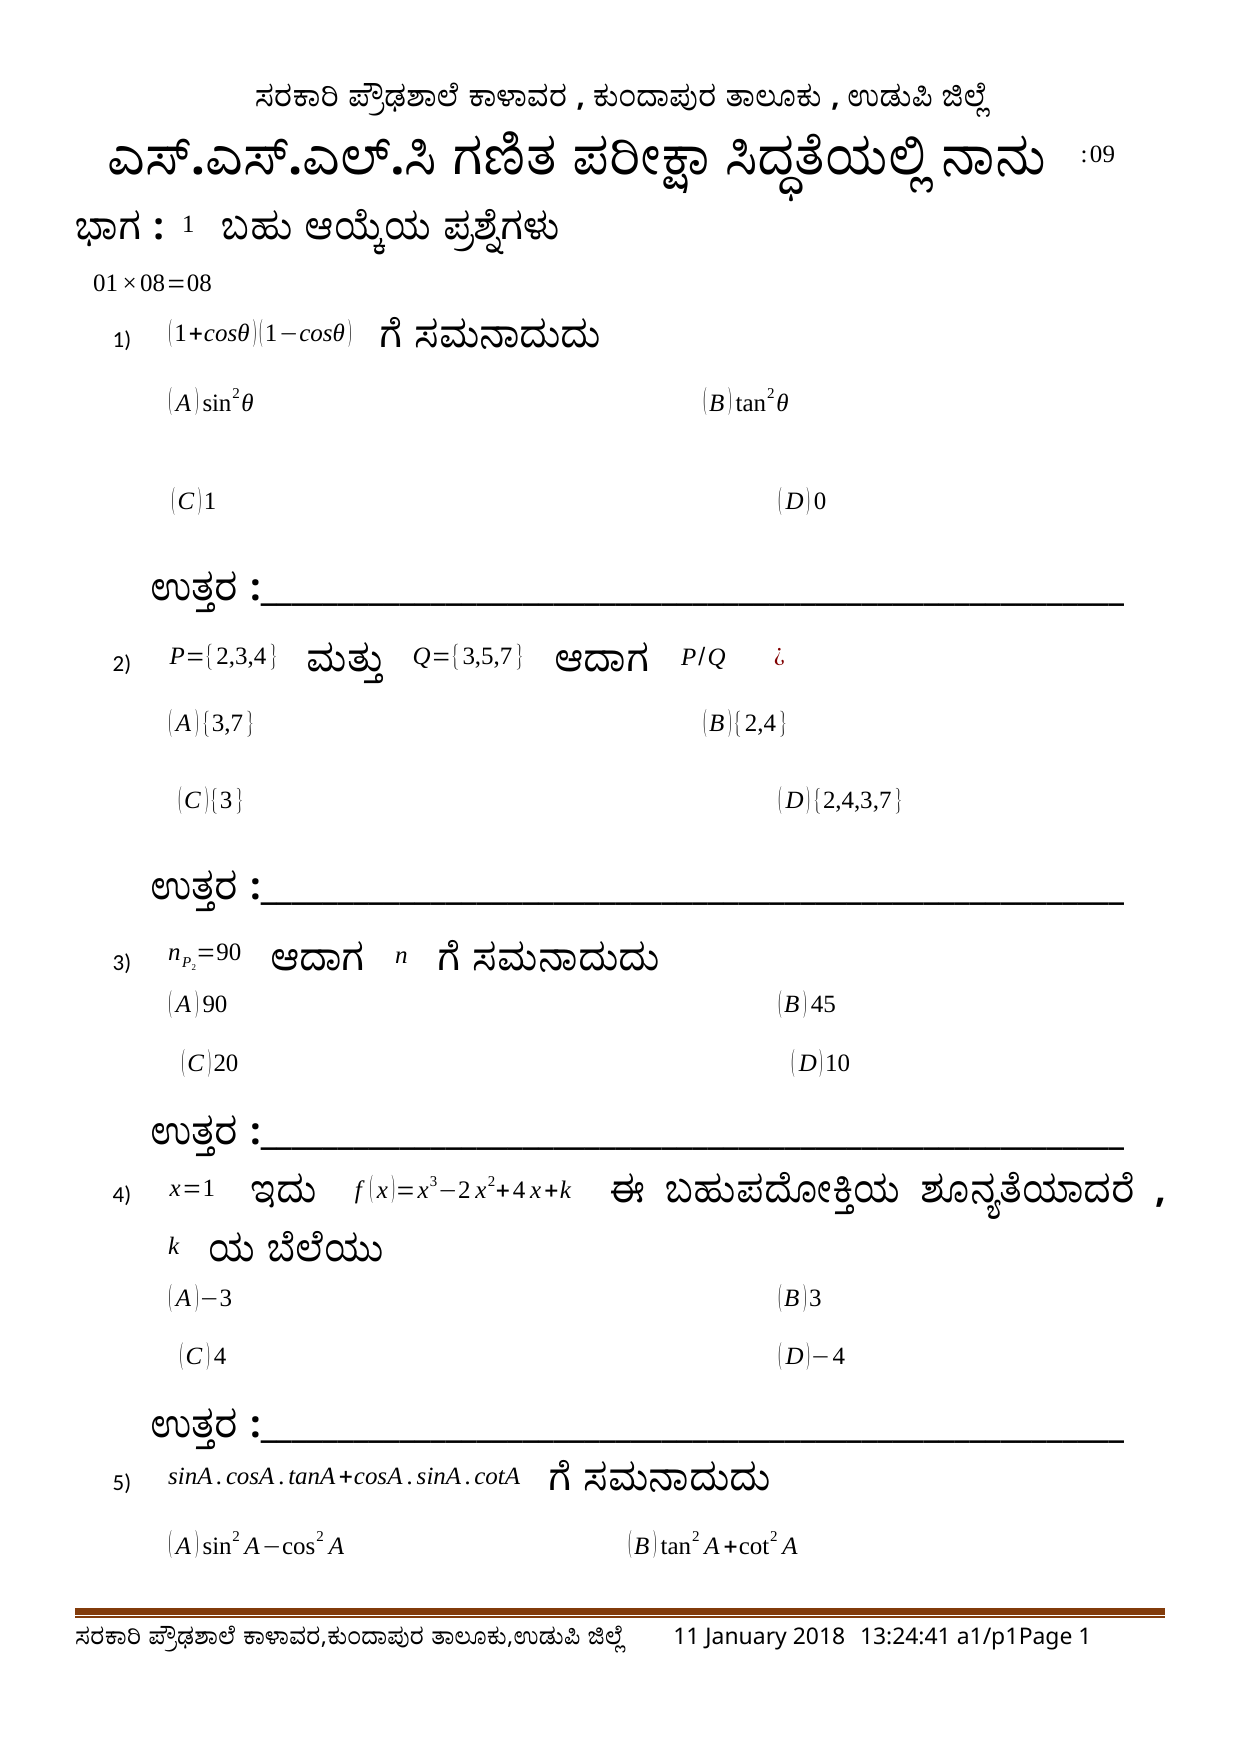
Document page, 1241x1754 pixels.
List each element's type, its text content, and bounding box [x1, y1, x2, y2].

text ಎಸ್.ಎಸ್.ಎಲ್.ಸಿ ಗಣಿತ ಪರೀಕ್ಷಾ ಸಿದ್ಧತೆಯಲ್ಲಿ ನಾನು [75, 121, 1165, 189]
list ಗೆ ಸಮನಾದುದು [112, 1456, 1165, 1499]
list ಉತ್ತರ :________________________________________________________ [150, 859, 1165, 910]
list ಮತ್ತು ಆದಾಗ [112, 637, 1165, 680]
list ಗೆ ಸಮನಾದುದು [112, 313, 1165, 356]
list ಇದು ಈ ಬಹುಪದೋಕ್ತಿಯ ಶೂನ್ಯತೆಯಾದರೆ , ಯ ಬೆಲೆಯು [112, 1163, 1165, 1272]
list ಆದಾಗ ಗೆ ಸಮನಾದುದು [112, 936, 1165, 979]
text ಭಾಗ : ಬಹು ಆಯ್ಕೆಯ ಪ್ರಶ್ನೆಗಳು [75, 199, 1165, 309]
text ಉತ್ತರ :________________________________________________________ [75, 1397, 1165, 1448]
text ಸರಕಾರಿ ಪ್ರೌಢಶಾಲೆ ಕಾಳಾವರ , ಕುಂದಾಪುರ ತಾಲೂಕು , ಉಡುಪಿ ಜಿಲ್ಲೆ [75, 75, 1165, 115]
text ಉತ್ತರ :________________________________________________________ [75, 560, 1165, 611]
text ಉತ್ತರ :________________________________________________________ [75, 1104, 1165, 1155]
